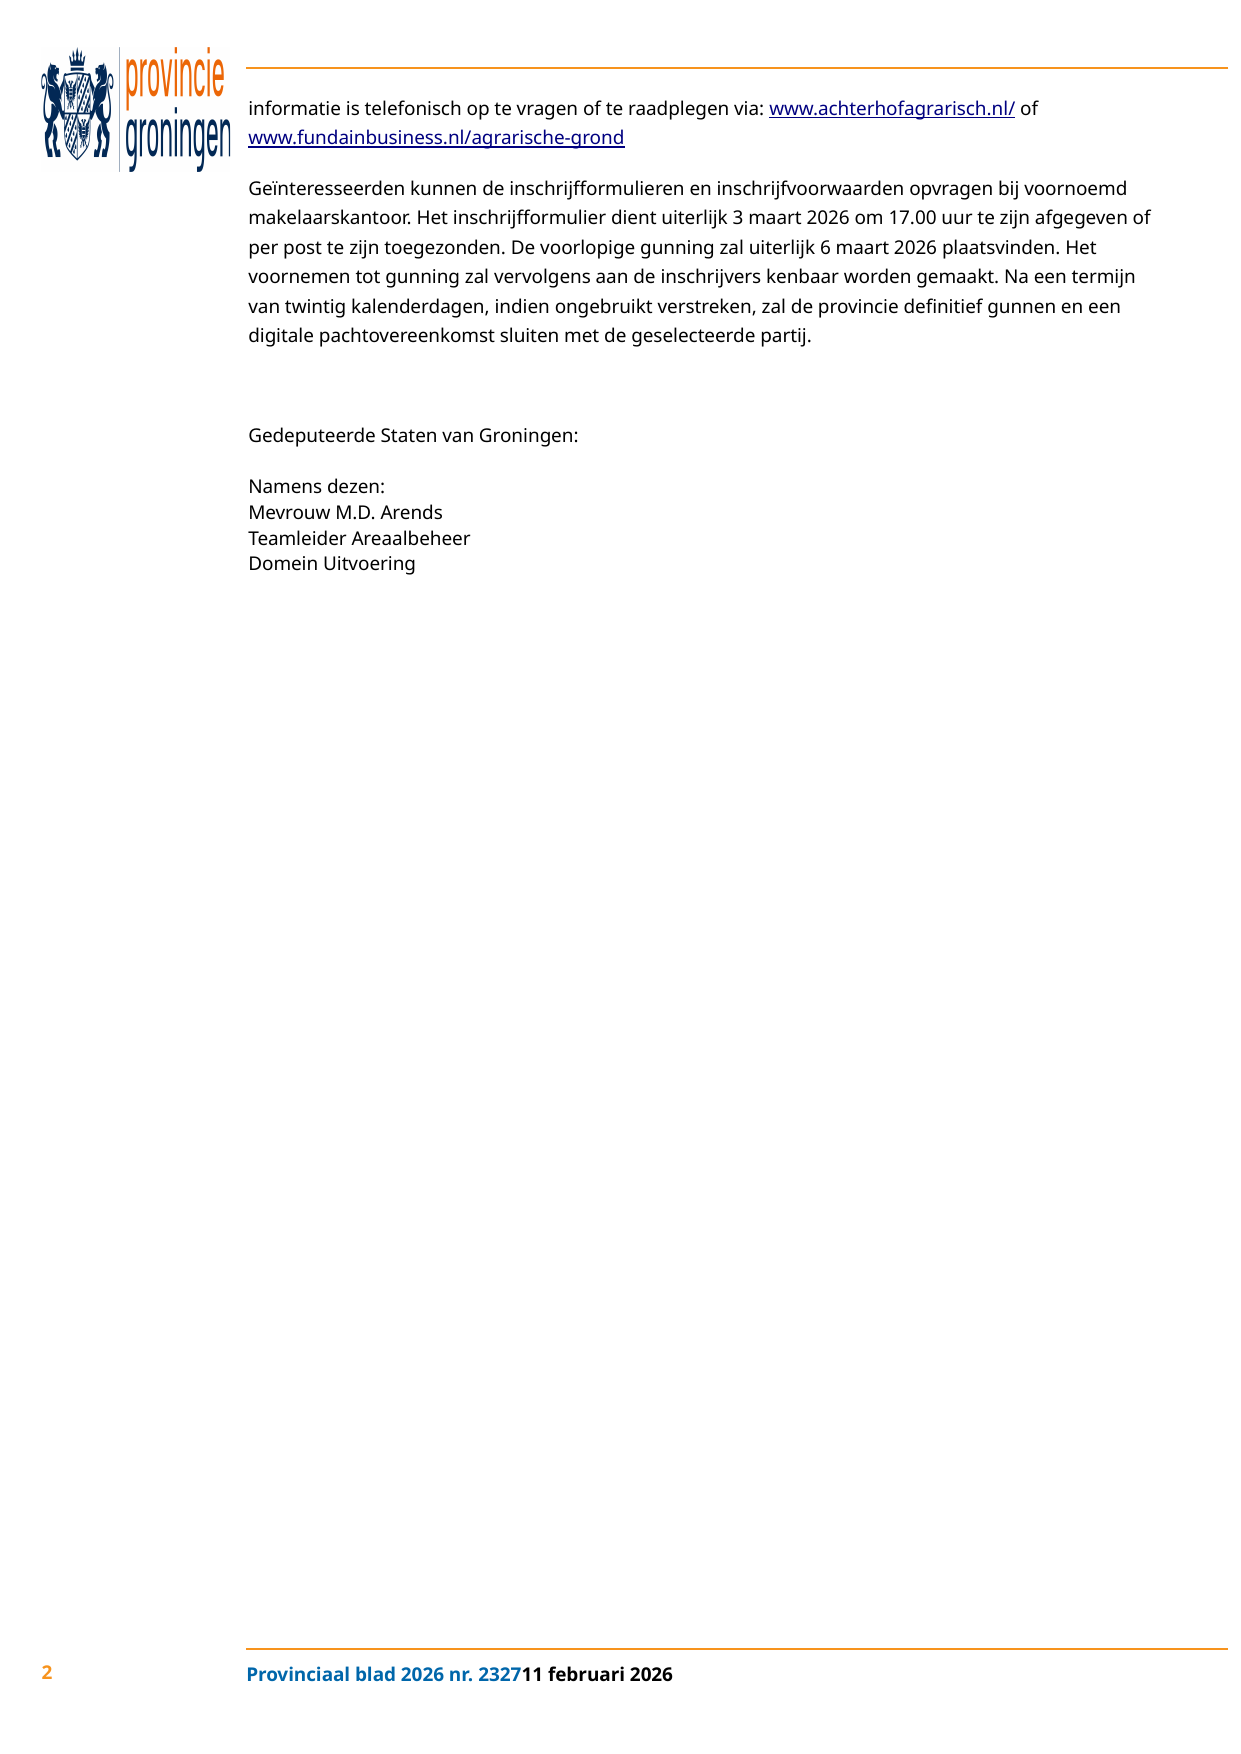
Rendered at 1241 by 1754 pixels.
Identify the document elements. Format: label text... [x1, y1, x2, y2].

text Domein Uitvoering [248, 551, 1152, 576]
text Mevrouw M.D. Arends [248, 499, 1152, 525]
text Teamleider Areaalbeheer [248, 525, 1152, 551]
text Namens dezen: [248, 473, 1152, 499]
text Gedeputeerde Staten van Groningen: [248, 422, 1152, 448]
text informatie is telefonisch op te vragen of te raadplegen via: www.achterhofagrarisch.nl/ of www.fundainbusiness.nl/agrarische-grond [248, 95, 1152, 150]
text Geïnteresseerden kunnen de inschrijfformulieren en inschrijfvoorwaarden opvragen bij voornoemd makelaarskantoor. Het inschrijfformulier dient uiterlijk 3 maart 2026 om 17.00 uur te zijn afgegeven of per post te zijn toegezonden. De voorlopige gunning zal uiterlijk 6 maart 2026 plaatsvinden. Het voornemen tot gunning zal vervolgens aan de inschrijvers kenbaar worden gemaakt. Na een termijn van twintig kalenderdagen, indien ongebruikt verstreken, zal de provincie definitief gunnen en een digitale pachtovereenkomst sluiten met de geselecteerde partij. [248, 175, 1152, 348]
picture [41, 47, 231, 172]
